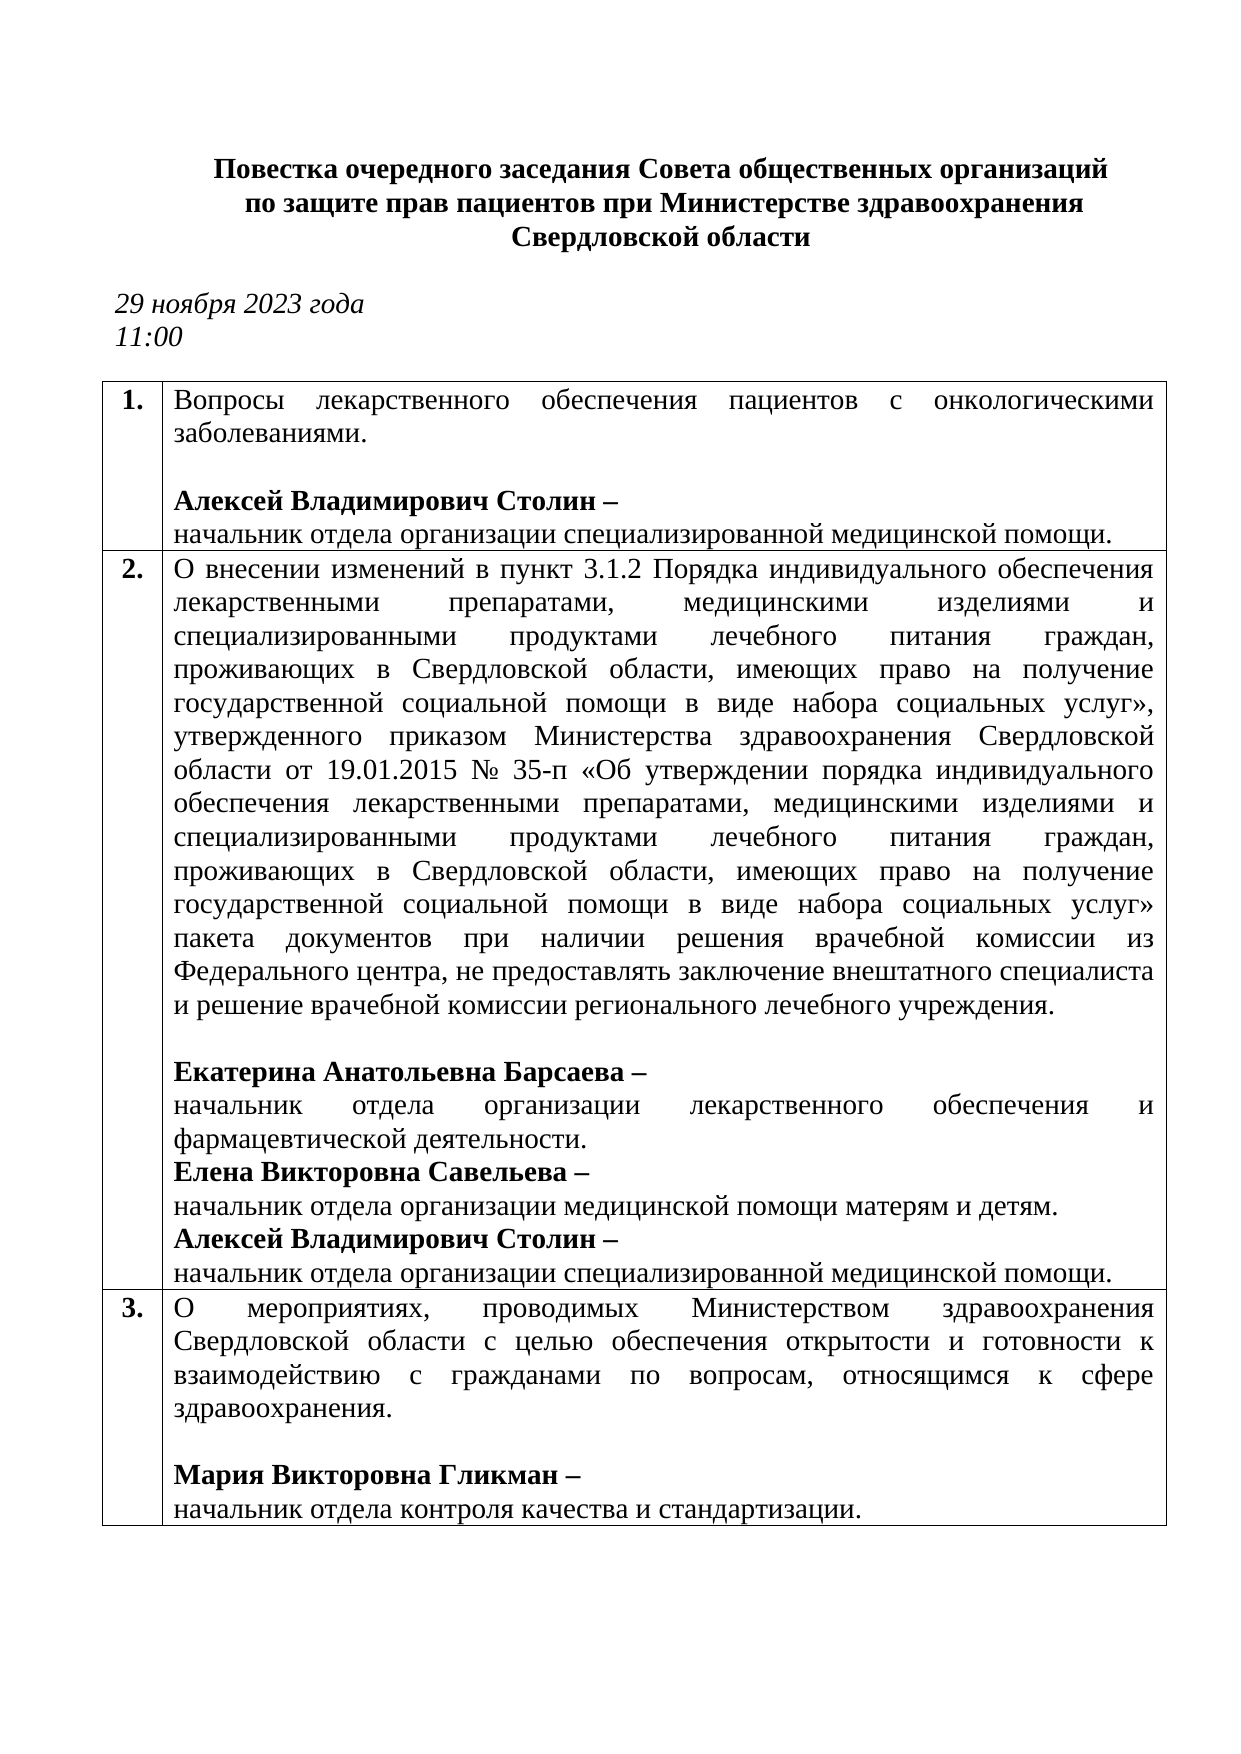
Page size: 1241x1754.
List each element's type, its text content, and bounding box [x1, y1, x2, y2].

table_header Вопросы лекарственного обеспечения пациентов с онкологическими заболеваниями. Алексей Владимирович Столин – начальник отдела организации специализированной медицинской помощи. [163, 382, 1166, 550]
table_cell 2. [103, 551, 162, 1289]
table_cell О мероприятиях, проводимых Министерством здравоохранения Свердловской области с целью обеспечения открытости и готовности к взаимодействию с гражданами по вопросам, относящимся к сфере здравоохранения. Мария Викторовна Гликман – начальник отдела контроля качества и стандартизации. [163, 1290, 1166, 1524]
table_cell 3. [103, 1290, 162, 1524]
table_header 1. [103, 382, 162, 550]
table_header [561, 286, 1193, 381]
text Повестка очередного заседания Совета общественных организаций по защите прав пациентов при Министерстве здравоохранения Свердловской области [148, 152, 1181, 252]
table_cell О внесении изменений в пункт 3.1.2 Порядка индивидуального обеспечения лекарственными препаратами, медицинскими изделиями и специализированными продуктами лечебного питания граждан, проживающих в Свердловской области, имеющих право на получение государственной социальной помощи в виде набора социальных услуг», утвержденного приказом Министерства здравоохранения Свердловской области от 19.01.2015 № 35-п «Об утверждении порядка индивидуального обеспечения лекарственными препаратами, медицинскими изделиями и специализированными продуктами лечебного питания граждан, проживающих в Свердловской области, имеющих право на получение государственной социальной помощи в виде набора социальных услуг» пакета документов при наличии решения врачебной комиссии из Федерального центра, не предоставлять заключение внештатного специалиста и решение врачебной комиссии регионального лечебного учреждения. Екатерина Анатольевна Барсаева – начальник отдела организации лекарственного обеспечения и фармацевтической деятельности. Елена Викторовна Савельева – начальник отдела организации медицинской помощи матерям и детям. Алексей Владимирович Столин – начальник отдела организации специализированной медицинской помощи. [163, 551, 1166, 1289]
table_header 29 ноября 2023 года 11:00 [103, 286, 483, 381]
table_header [483, 286, 561, 381]
